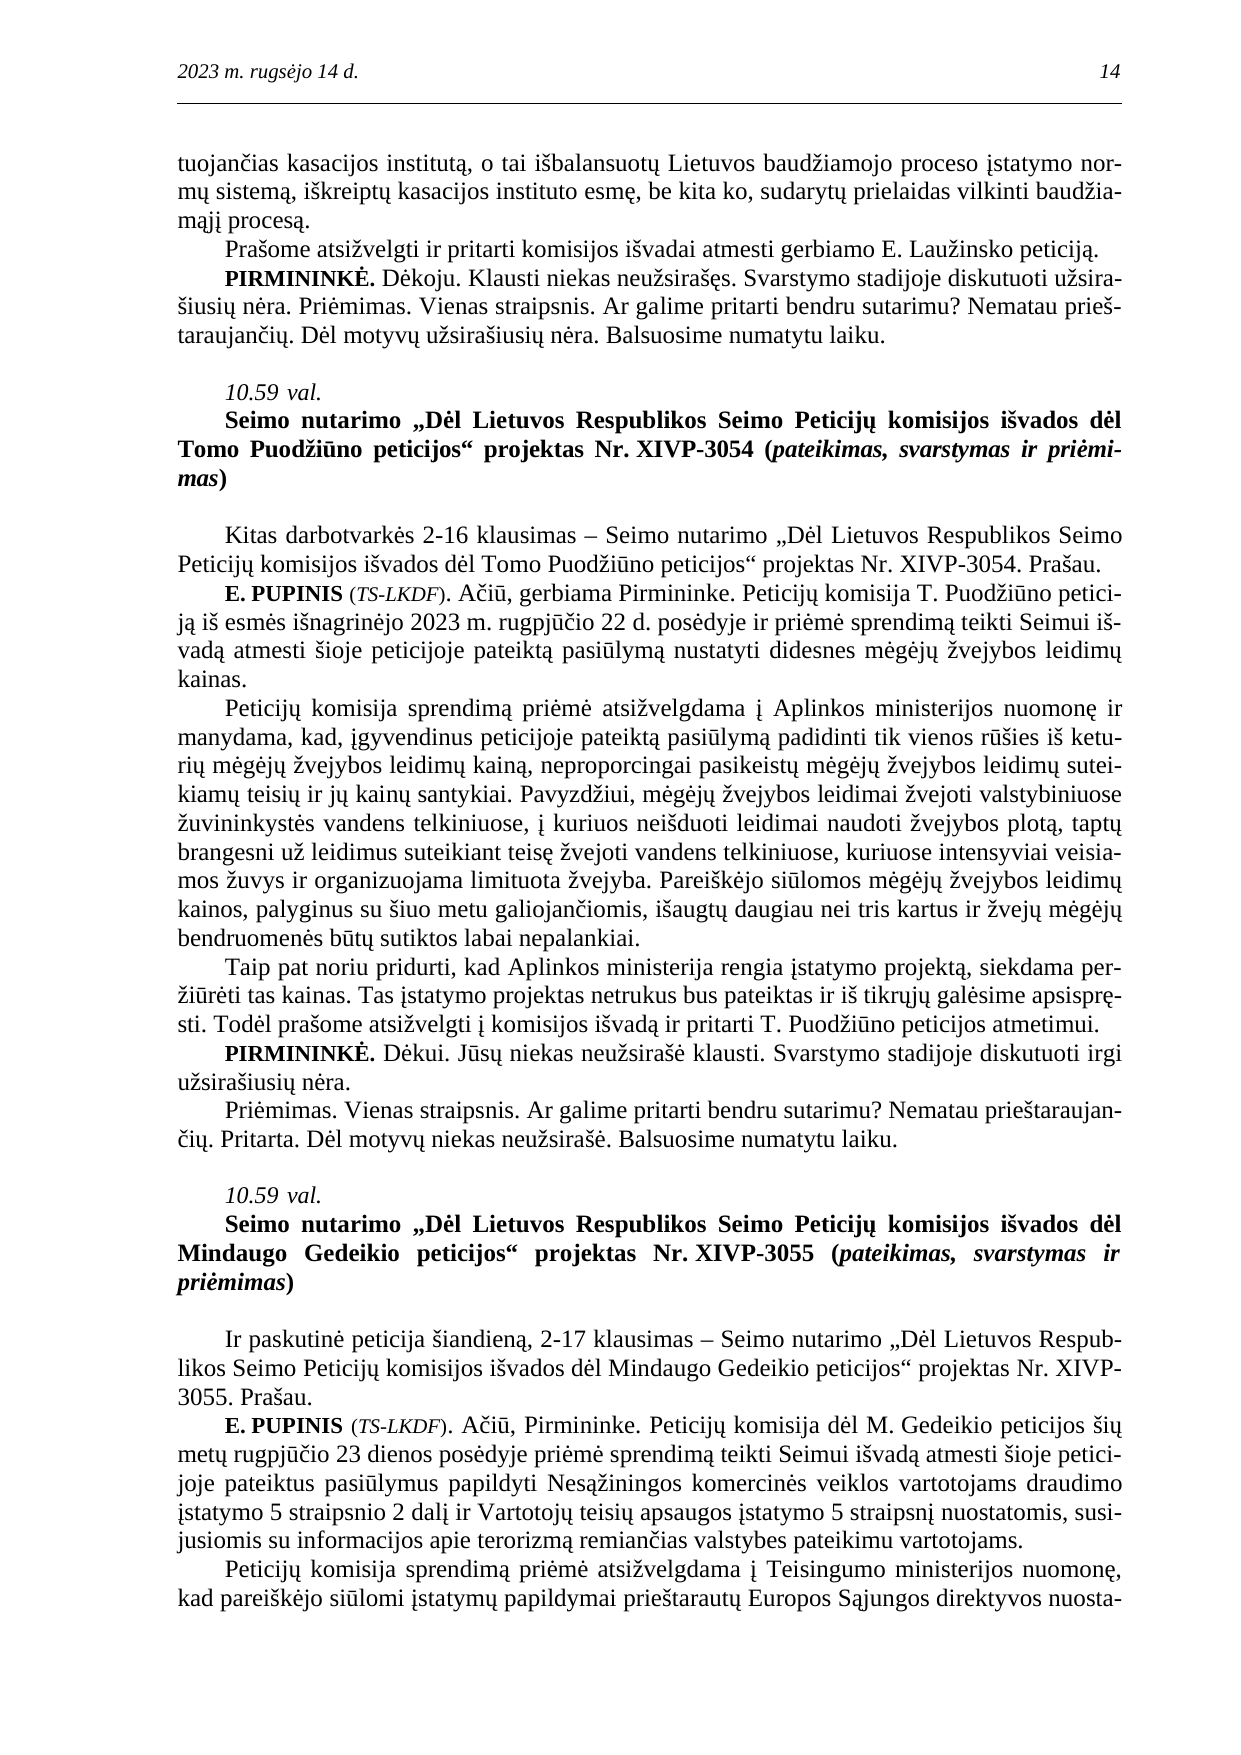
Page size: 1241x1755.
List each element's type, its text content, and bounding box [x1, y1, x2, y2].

text PIRMININKĖ. Dė­kui. Jū­sų nie­kas ne­už­si­ra­šė klaus­ti. Svars­ty­mo sta­di­jo­je dis­ku­tuo­ti ir­gi už­si­ra­šiu­sių nė­ra. [177, 1038, 1122, 1095]
text 10.59 val. [224, 378, 1122, 405]
text E. PUPINIS (TS-LKDF). Ačiū, ger­bia­ma Pir­mi­nin­ke. Pe­ti­ci­jų ko­mi­si­ja T. Puo­džiū­no pe­ti­ci­ją iš es­mės iš­nag­ri­nė­jo 2023 m. rug­pjū­čio 22 d. po­sė­dy­je ir pri­ėmė spren­di­mą teik­ti Sei­mui iš­va­dą at­mes­ti šio­je pe­ti­ci­jo­je pa­teik­tą pa­siū­ly­mą nu­sta­ty­ti di­des­nes mė­gė­jų žve­jy­bos lei­di­mų kai­nas. [177, 578, 1122, 693]
text Taip pat no­riu pri­dur­ti, kad Ap­lin­kos mi­nis­te­ri­ja ren­gia įsta­ty­mo pro­jek­tą, siek­da­ma per­žiū­rė­ti tas kai­nas. Tas įsta­ty­mo pro­jek­tas ne­tru­kus bus pa­teik­tas ir iš tik­rų­jų ga­lė­si­me ap­si­sprę­s­ti. To­dėl pra­šo­me at­si­žvelg­ti į ko­mi­si­jos iš­va­dą ir pri­tar­ti T. Puo­džiū­no pe­ti­ci­jos at­me­ti­mui. [177, 952, 1122, 1038]
text Pra­šo­me at­si­žvelg­ti ir pri­tar­ti ko­mi­si­jos iš­va­dai at­mes­ti ger­bia­mo E. Lau­žins­ko pe­ti­ci­ją. [177, 234, 1122, 263]
text Ir pas­ku­ti­nė pe­ti­ci­ja šian­die­ną, 2-17 klau­si­mas – Sei­mo nu­ta­ri­mo „Dėl Lie­tu­vos Res­pub­li­kos Sei­mo Pe­ti­ci­jų ko­mi­si­jos iš­va­dos dėl Min­dau­go Ge­dei­kio pe­ti­ci­jos“ pro­jek­tas Nr. XIVP-3055. Pra­šau. [177, 1324, 1122, 1410]
text Pe­ti­ci­jų ko­mi­si­ja spren­di­mą pri­ėmė at­si­žvelg­da­ma į Tei­sin­gu­mo mi­nis­te­ri­jos nuo­mo­nę, kad pa­reiš­kė­jo siū­lo­mi įsta­ty­mų pa­pil­dy­mai prieš­ta­rau­tų Eu­ro­pos Są­jun­gos di­rek­ty­vos nuo­sta­ [177, 1554, 1122, 1612]
text Pe­ti­ci­jų ko­mi­si­ja spren­di­mą pri­ėmė at­si­žvelg­da­ma į Ap­lin­kos mi­nis­te­ri­jos nuo­mo­nę ir ma­ny­da­ma, kad, įgy­ven­di­nus pe­ti­ci­jo­je pa­teik­tą pa­siū­ly­mą pa­di­din­ti tik vie­nos rū­šies iš ke­tu­rių mė­gė­jų žve­jy­bos lei­di­mų kai­ną, ne­pro­por­cin­gai pa­si­keis­tų mė­gė­jų žve­jy­bos lei­di­mų su­tei­kia­mų tei­sių ir jų kai­nų san­ty­kiai. Pa­vyz­džiui, mė­gė­jų žve­jy­bos lei­di­mai žve­jo­ti vals­ty­bi­niuo­se žu­vi­nin­kys­tės van­dens tel­ki­niuo­se, į ku­riuos ne­iš­duo­ti lei­di­mai nau­do­ti žve­jy­bos plo­tą, tap­tų bran­ges­ni už lei­di­mus su­tei­kiant tei­sę žve­jo­ti van­dens tel­ki­niuo­se, ku­riuo­se in­ten­sy­viai vei­sia­mos žu­vys ir or­ga­ni­zuo­ja­ma li­mi­tuo­ta žve­jy­ba. Pa­reiš­kė­jo siū­lo­mos mė­gė­jų žve­jy­bos lei­di­mų kai­nos, pa­ly­gi­nus su šiuo me­tu ga­lio­jan­čio­mis, iš­aug­tų dau­giau nei tris kar­tus ir žve­jų mė­gė­jų ben­druo­me­nės bū­tų su­tik­tos la­bai ne­pa­lan­kiai. [177, 693, 1122, 952]
text PIRMININKĖ. Dė­ko­ju. Klaus­ti nie­kas ne­už­si­ra­šęs. Svars­ty­mo sta­di­jo­je dis­ku­tuo­ti už­si­ra­šiu­sių nė­ra. Pri­ėmi­mas. Vie­nas straips­nis. Ar ga­li­me pri­tar­ti ben­dru su­ta­ri­mu? Ne­ma­tau prieš­ta­rau­jan­čių. Dėl mo­ty­vų už­si­ra­šiu­sių nė­ra. Bal­suo­si­me nu­ma­ty­tu lai­ku. [177, 263, 1122, 349]
text Ki­tas dar­bo­tvarkės 2-16 klau­si­mas – Sei­mo nu­ta­ri­mo „Dėl Lie­tu­vos Res­pub­li­kos Sei­mo Pe­ti­ci­jų ko­mi­si­jos iš­va­dos dėl To­mo Puo­džiū­no pe­ti­ci­jos“ pro­jek­tas Nr. XIVP-3054. Pra­šau. [177, 520, 1122, 578]
text E. PUPINIS (TS-LKDF). Ačiū, Pir­mi­nin­ke. Pe­ti­ci­jų ko­mi­si­ja dėl M. Ge­dei­kio pe­ti­ci­jos šių me­tų rug­pjū­čio 23 die­nos po­sė­dy­je pri­ėmė spren­di­mą teik­ti Sei­mui iš­va­dą at­mes­ti šio­je pe­ti­ci­jo­je pa­teik­tus pa­siū­ly­mus pa­pil­dy­ti Ne­są­ži­nin­gos ko­mer­ci­nės veik­los var­to­to­jams drau­di­mo įsta­ty­mo 5 straips­nio 2 da­lį ir Var­to­to­jų tei­sių ap­sau­gos įsta­ty­mo 5 straips­nį nuo­sta­to­mis, su­si­ju­sio­mis su in­for­ma­ci­jos apie te­ro­riz­mą re­mian­čias vals­ty­bes pa­tei­ki­mu var­to­to­jams. [177, 1410, 1122, 1554]
text Pri­ėmi­mas. Vie­nas straips­nis. Ar ga­li­me pri­tar­ti ben­dru su­ta­ri­mu? Ne­ma­tau prieš­ta­rau­jan­čių. Pri­tar­ta. Dėl mo­ty­vų nie­kas ne­už­si­ra­šė. Bal­suo­si­me nu­ma­ty­tu lai­ku. [177, 1095, 1122, 1153]
text Sei­mo nu­ta­ri­mo „Dėl Lie­tu­vos Res­pub­li­kos Sei­mo Pe­ti­ci­jų ko­mi­si­jos iš­va­dos dėl Min­dau­go Ge­dei­kio pe­ti­ci­jos“ pro­jek­tas Nr. XIVP-3055 (pa­tei­ki­mas, svars­ty­mas ir priėmi­mas) [177, 1209, 1122, 1295]
text 10.59 val. [224, 1182, 1122, 1209]
text tuo­jan­čias ka­sa­ci­jos ins­ti­tu­tą, o tai iš­ba­lan­suo­tų Lie­tu­vos bau­džia­mo­jo pro­ce­so įsta­ty­mo nor­mų sis­te­mą, iš­kreip­tų ka­sa­ci­jos ins­ti­tu­to es­mę, be ki­ta ko, su­da­ry­tų prie­lai­das vil­kin­ti bau­džia­mą­jį pro­ce­są. [177, 148, 1122, 234]
text Sei­mo nu­ta­ri­mo „Dėl Lie­tu­vos Res­pub­li­kos Sei­mo Pe­ti­ci­jų ko­mi­si­jos iš­va­dos dėl Tomo Puo­džiū­no pe­ti­ci­jos“ pro­jek­tas Nr. XIVP-3054 (pa­tei­ki­mas, svars­ty­mas ir pri­ėmi­mas) [177, 405, 1122, 492]
